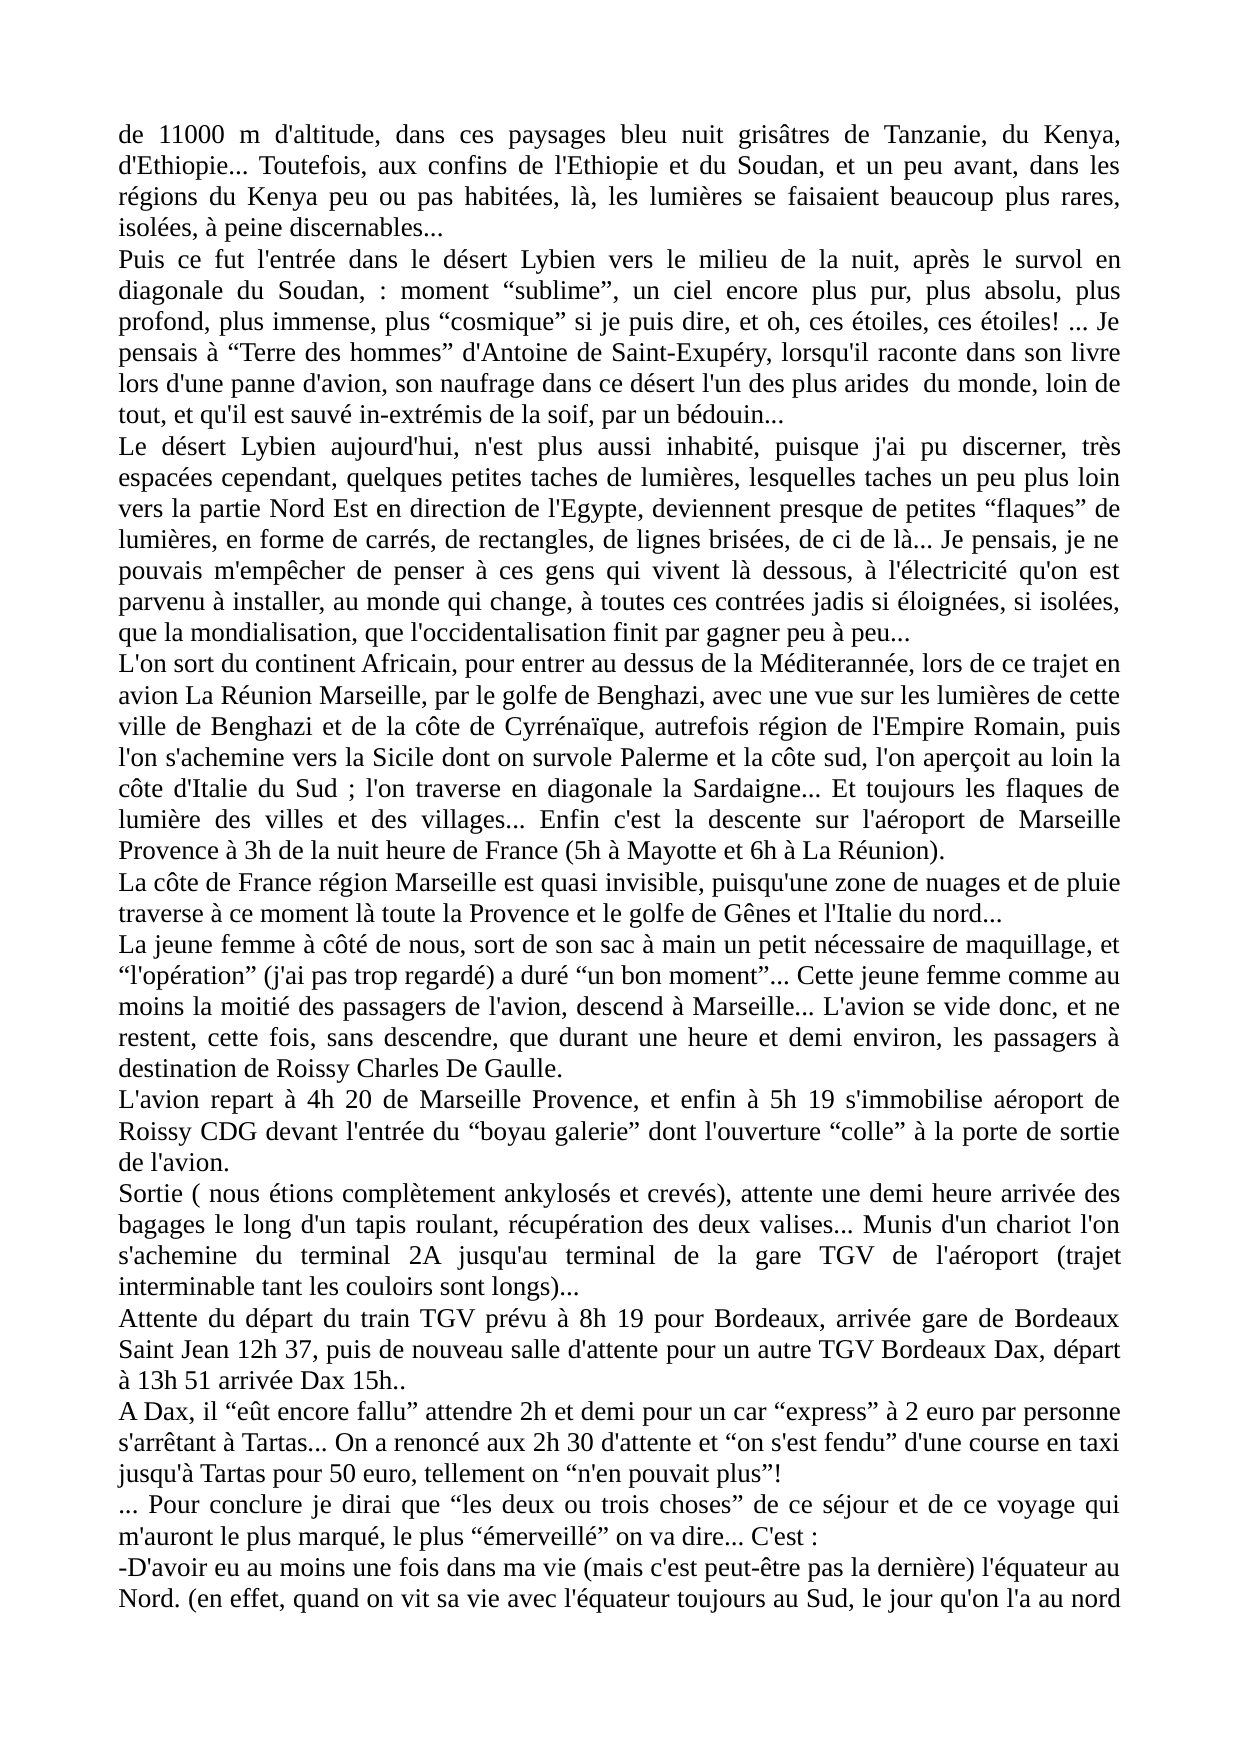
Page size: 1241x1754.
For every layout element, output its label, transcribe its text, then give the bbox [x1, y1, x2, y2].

text La côte de France région Marseille est quasi invisible, puisqu'une zone de nuages et de pluie traverse à ce moment là toute la Provence et le golfe de Gênes et l'Italie du nord... [118, 866, 1122, 928]
text La jeune femme à côté de nous, sort de son sac à main un petit nécessaire de maquillage, et “l'opération” (j'ai pas trop regardé) a duré “un bon moment”... Cette jeune femme comme au moins la moitié des passagers de l'avion, descend à Marseille... L'avion se vide donc, et ne restent, cette fois, sans descendre, que durant une heure et demi environ, les passagers à destination de Roissy Charles De Gaulle. [118, 928, 1122, 1084]
text Le désert Lybien aujourd'hui, n'est plus aussi inhabité, puisque j'ai pu discerner, très espacées cependant, quelques petites taches de lumières, lesquelles taches un peu plus loin vers la partie Nord Est en direction de l'Egypte, deviennent presque de petites “flaques” de lumières, en forme de carrés, de rectangles, de lignes brisées, de ci de là... Je pensais, je ne pouvais m'empêcher de penser à ces gens qui vivent là dessous, à l'électricité qu'on est parvenu à installer, au monde qui change, à toutes ces contrées jadis si éloignées, si isolées, que la mondialisation, que l'occidentalisation finit par gagner peu à peu... [118, 429, 1122, 648]
text L'avion repart à 4h 20 de Marseille Provence, et enfin à 5h 19 s'immobilise aéroport de Roissy CDG devant l'entrée du “boyau galerie” dont l'ouverture “colle” à la porte de sortie de l'avion. [118, 1084, 1122, 1177]
text Sortie ( nous étions complètement ankylosés et crevés), attente une demi heure arrivée des bagages le long d'un tapis roulant, récupération des deux valises... Munis d'un chariot l'on s'achemine du terminal 2A jusqu'au terminal de la gare TGV de l'aéroport (trajet interminable tant les couloirs sont longs)... [118, 1177, 1122, 1302]
text Puis ce fut l'entrée dans le désert Lybien vers le milieu de la nuit, après le survol en diagonale du Soudan, : moment “sublime”, un ciel encore plus pur, plus absolu, plus profond, plus immense, plus “cosmique” si je puis dire, et oh, ces étoiles, ces étoiles! ... Je pensais à “Terre des hommes” d'Antoine de Saint-Exupéry, lorsqu'il raconte dans son livre lors d'une panne d'avion, son naufrage dans ce désert l'un des plus arides du monde, loin de tout, et qu'il est sauvé in-extrémis de la soif, par un bédouin... [118, 243, 1122, 429]
text -D'avoir eu au moins une fois dans ma vie (mais c'est peut-être pas la dernière) l'équateur au Nord. (en effet, quand on vit sa vie avec l'équateur toujours au Sud, le jour qu'on l'a au nord [118, 1551, 1122, 1613]
text de 11000 m d'altitude, dans ces paysages bleu nuit grisâtres de Tanzanie, du Kenya, d'Ethiopie... Toutefois, aux confins de l'Ethiopie et du Soudan, et un peu avant, dans les régions du Kenya peu ou pas habitées, là, les lumières se faisaient beaucoup plus rares, isolées, à peine discernables... [118, 118, 1122, 243]
text Attente du départ du train TGV prévu à 8h 19 pour Bordeaux, arrivée gare de Bordeaux Saint Jean 12h 37, puis de nouveau salle d'attente pour un autre TGV Bordeaux Dax, départ à 13h 51 arrivée Dax 15h.. [118, 1302, 1122, 1395]
text ... Pour conclure je dirai que “les deux ou trois choses” de ce séjour et de ce voyage qui m'auront le plus marqué, le plus “émerveillé” on va dire... C'est : [118, 1488, 1122, 1551]
text A Dax, il “eût encore fallu” attendre 2h et demi pour un car “express” à 2 euro par personne s'arrêtant à Tartas... On a renoncé aux 2h 30 d'attente et “on s'est fendu” d'une course en taxi jusqu'à Tartas pour 50 euro, tellement on “n'en pouvait plus”! [118, 1395, 1122, 1488]
text L'on sort du continent Africain, pour entrer au dessus de la Méditerannée, lors de ce trajet en avion La Réunion Marseille, par le golfe de Benghazi, avec une vue sur les lumières de cette ville de Benghazi et de la côte de Cyrrénaïque, autrefois région de l'Empire Romain, puis l'on s'achemine vers la Sicile dont on survole Palerme et la côte sud, l'on aperçoit au loin la côte d'Italie du Sud ; l'on traverse en diagonale la Sardaigne... Et toujours les flaques de lumière des villes et des villages... Enfin c'est la descente sur l'aéroport de Marseille Provence à 3h de la nuit heure de France (5h à Mayotte et 6h à La Réunion). [118, 648, 1122, 866]
